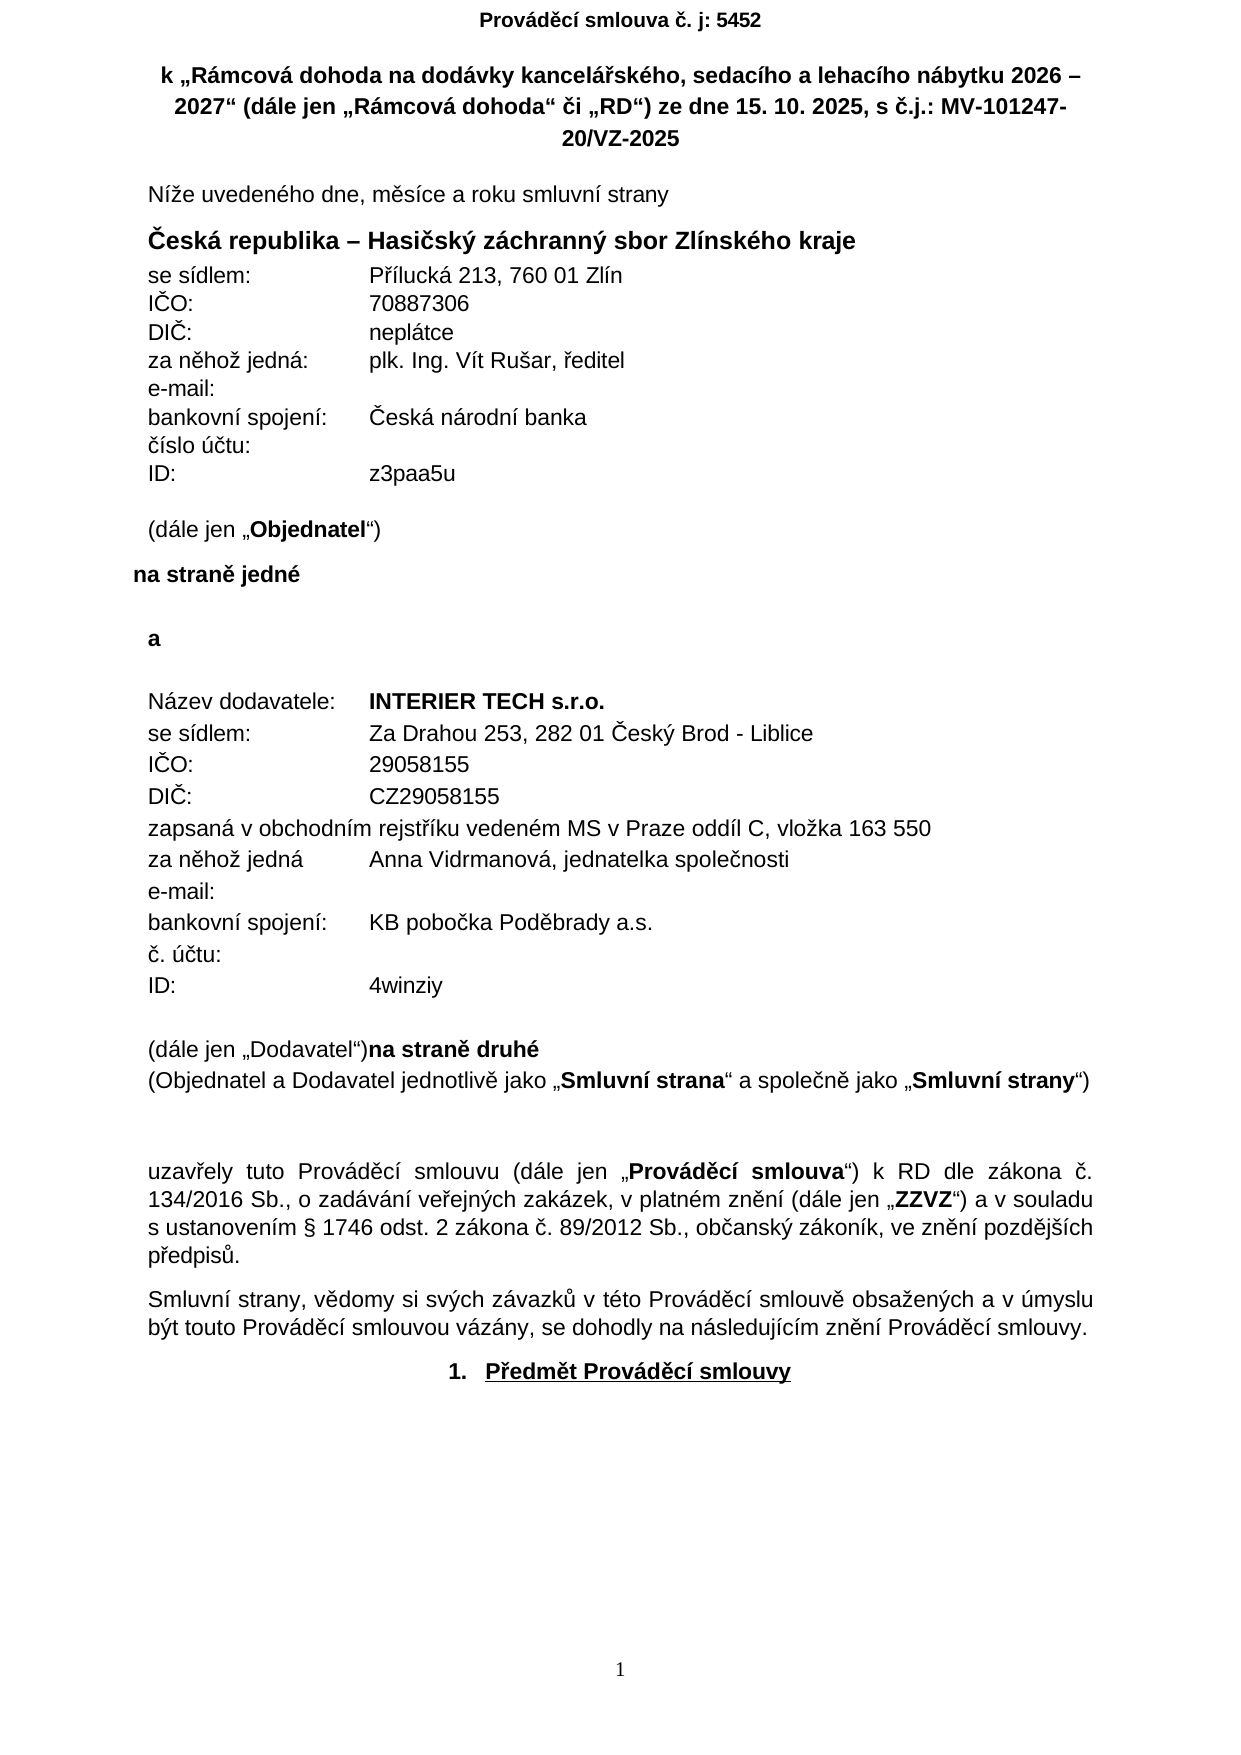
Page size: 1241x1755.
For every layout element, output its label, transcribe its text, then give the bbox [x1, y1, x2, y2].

text zapsaná v obchodním rejstříku vedeném MS v Praze oddíl C, vložka 163 550 za něhož jedná Anna Vidrmanová, jednatelka společnosti [148, 814, 932, 872]
text ID: 4winziy [148, 972, 1108, 998]
text se sídlem: Za Drahou 253, 282 01 Český Brod - Liblice [148, 720, 1108, 746]
text (dále jen „Dodavatel“)na straně druhé [148, 1036, 1108, 1062]
text IČO: 70887306 [148, 290, 1108, 317]
text za něhož jedná: plk. Ing. Vít Rušar, ředitel [148, 347, 1108, 373]
text se sídlem: Přílucká 213, 760 01 Zlín [148, 262, 1108, 288]
text bankovní spojení: KB pobočka Poděbrady a.s. č. účtu: [148, 909, 654, 967]
text (Objednatel a Dodavatel jednotlivě jako „Smluvní strana“ a společně jako „Smluvní strany“) [148, 1067, 1108, 1094]
text Prováděcí smlouva č. j: 5452 [133, 8, 1108, 32]
text ID: z3paa5u [148, 460, 1108, 486]
list Předmět Prováděcí smlouvy [448, 1358, 1108, 1384]
subtitle na straně jedné [133, 561, 1108, 588]
text a [148, 625, 1108, 651]
text Níže uvedeného dne, měsíce a roku smluvní strany [148, 181, 1108, 208]
text Smluvní strany, vědomy si svých závazků v této Prováděcí smlouvě obsažených a v úmyslu být touto Prováděcí smlouvou vázány, se dohodly na následujícím znění Prováděcí smlouvy. [148, 1286, 1094, 1340]
subtitle Česká republika – Hasičský záchranný sbor Zlínského kraje [148, 226, 1108, 255]
text IČO: 29058155 DIČ: CZ29058155 [148, 751, 502, 809]
text DIČ: neplátce [148, 318, 1108, 345]
text uzavřely tuto Prováděcí smlouvu (dále jen „Prováděcí smlouva“) k RD dle zákona č. 134/2016 Sb., o zadávání veřejných zakázek, v platném znění (dále jen „ZZVZ“) a v souladu s ustanovením § 1746 odst. 2 zákona č. 89/2012 Sb., občanský zákoník, ve znění pozdějších předpisů. [148, 1158, 1093, 1268]
subtitle k „Rámcová dohoda na dodávky kancelářského, sedacího a lehacího nábytku 2026 – 2027“ (dále jen „Rámcová dohoda“ či „RD“) ze dne 15. 10. 2025, s č.j.: MV-101247-20/VZ-2025 [159, 62, 1082, 151]
text Název dodavatele: INTERIER TECH s.r.o. [148, 688, 1108, 714]
text bankovní spojení: Česká národní banka číslo účtu: [148, 404, 588, 458]
text (dále jen „Objednatel“) [148, 516, 1108, 543]
text e-mail: [148, 878, 654, 904]
text e-mail: [148, 375, 1108, 401]
